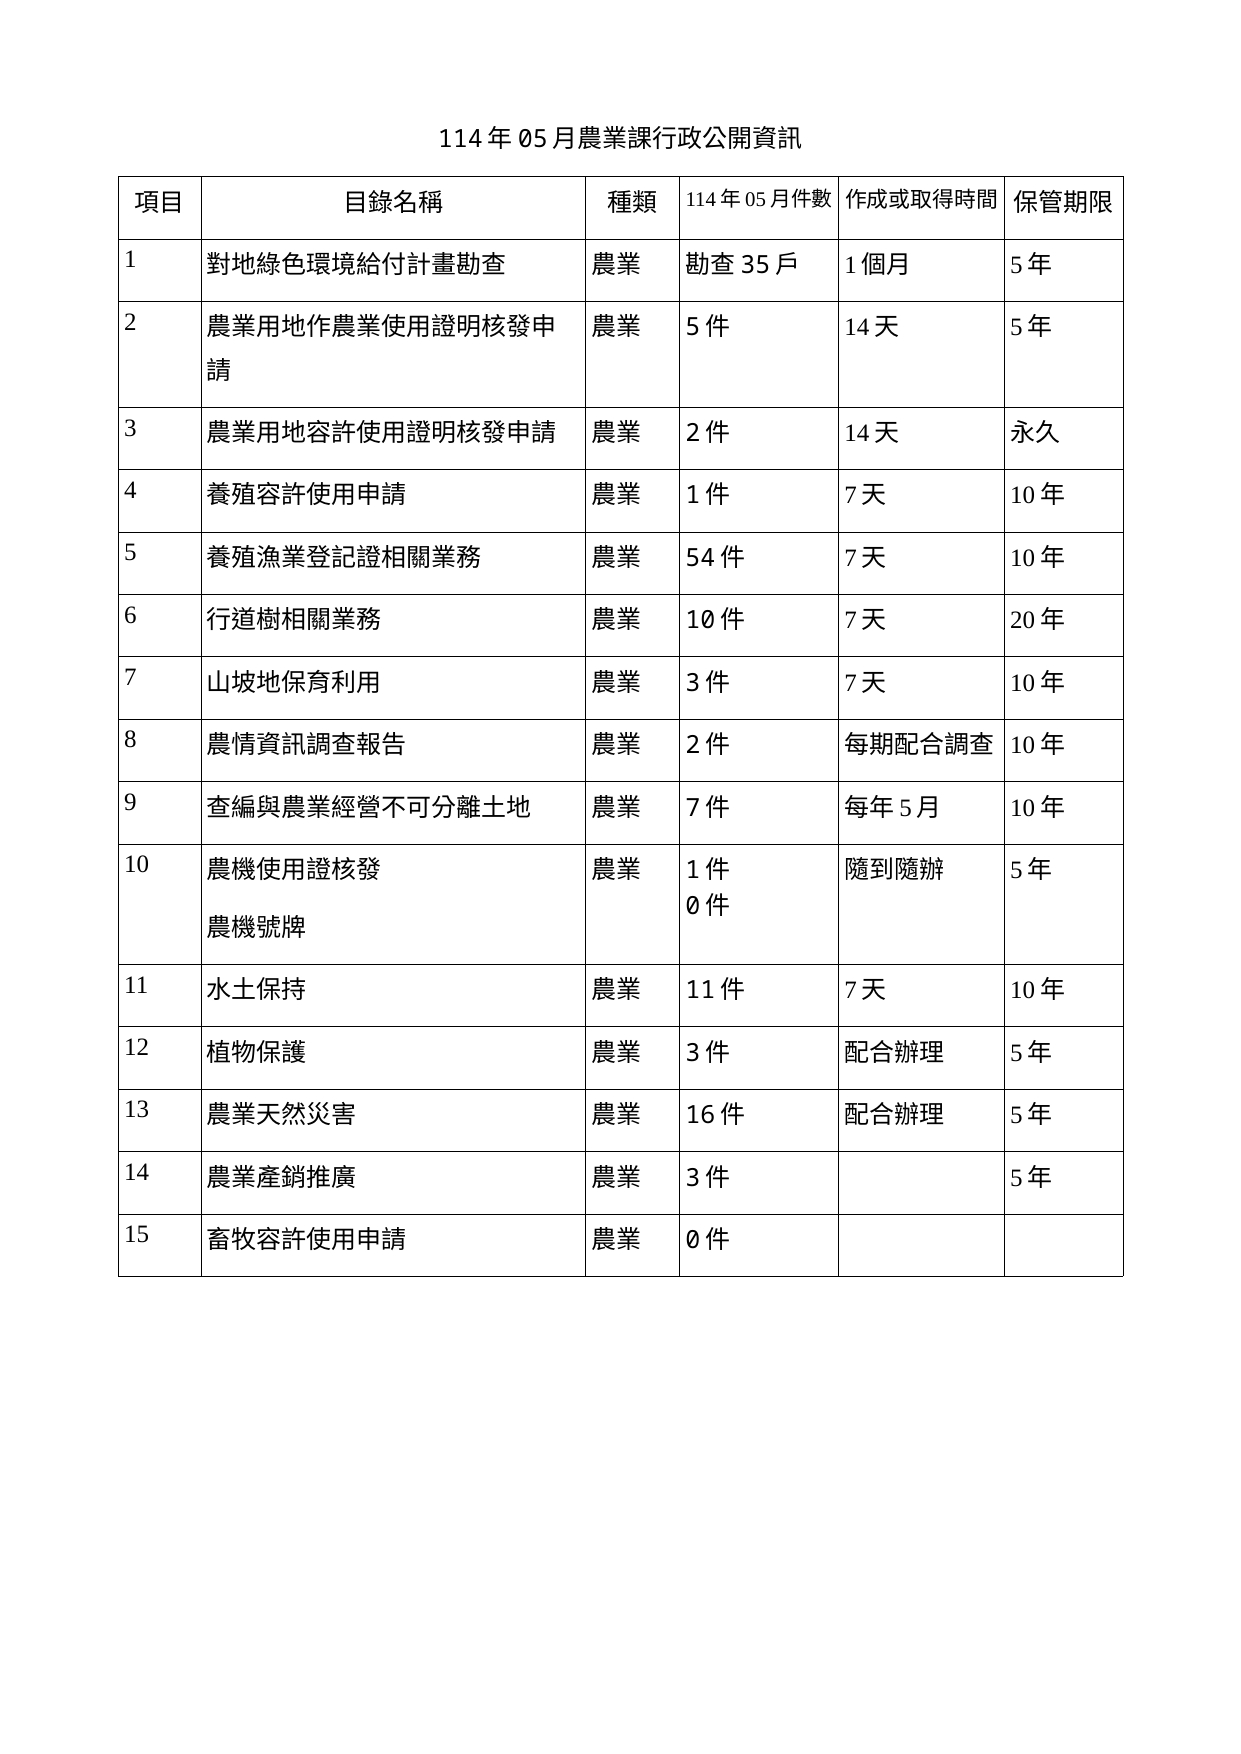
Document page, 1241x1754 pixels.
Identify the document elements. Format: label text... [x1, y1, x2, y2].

table_cell 14天 [839, 408, 1004, 469]
table_cell 畜牧容許使用申請 [202, 1215, 585, 1276]
table_cell 農業 [586, 782, 679, 843]
table_cell 5年 [1005, 1027, 1123, 1089]
table_cell 農業 [586, 720, 679, 781]
table_cell 7件 [680, 782, 838, 843]
table_cell 農業 [586, 657, 679, 719]
table_cell 3件 [680, 1152, 838, 1213]
table_cell 5年 [1005, 1152, 1123, 1213]
table_cell 行道樹相關業務 [202, 595, 585, 656]
table_cell [1005, 1215, 1123, 1276]
table_cell 農業產銷推廣 [202, 1152, 585, 1213]
table_cell 7天 [839, 533, 1004, 594]
table_cell 5件 [680, 302, 838, 407]
table_cell 水土保持 [202, 965, 585, 1026]
table_cell 11件 [680, 965, 838, 1026]
table_cell 2 [119, 302, 201, 407]
table_cell 8 [119, 720, 201, 781]
table_cell 6 [119, 595, 201, 656]
table_cell 3件 [680, 1027, 838, 1089]
table_cell 12 [119, 1027, 201, 1089]
table_cell 養殖容許使用申請 [202, 470, 585, 532]
table_cell 2件 [680, 720, 838, 781]
table_cell 農業 [586, 845, 679, 964]
table_cell 農業 [586, 1215, 679, 1276]
table_cell 15 [119, 1215, 201, 1276]
table_cell 13 [119, 1090, 201, 1151]
table_cell 10 [119, 845, 201, 964]
table_cell 11 [119, 965, 201, 1026]
table_cell 勘查35戶 [680, 240, 838, 301]
table_cell 農業用地容許使用證明核發申請 [202, 408, 585, 469]
table_cell 1個月 [839, 240, 1004, 301]
table_cell 10年 [1005, 657, 1123, 719]
table_header 114年05月件數 [680, 177, 838, 238]
table_cell 7天 [839, 470, 1004, 532]
table_cell 10年 [1005, 782, 1123, 843]
table_cell 農業 [586, 595, 679, 656]
table_cell 農業天然災害 [202, 1090, 585, 1151]
table_header 項目 [119, 177, 201, 238]
table_cell 14天 [839, 302, 1004, 407]
table_cell 農業 [586, 302, 679, 407]
table_cell 山坡地保育利用 [202, 657, 585, 719]
table_cell 20年 [1005, 595, 1123, 656]
table_cell 農機使用證核發 農機號牌 [202, 845, 585, 964]
table_header 作成或取得時間 [839, 177, 1004, 238]
table_cell 每期配合調查 [839, 720, 1004, 781]
table_cell 10年 [1005, 720, 1123, 781]
table_cell 對地綠色環境給付計畫勘查 [202, 240, 585, 301]
table_cell 7天 [839, 965, 1004, 1026]
table_cell 54件 [680, 533, 838, 594]
table_cell 3 [119, 408, 201, 469]
table_cell [839, 1215, 1004, 1276]
text 114年05月農業課行政公開資訊 [118, 118, 1122, 154]
table_cell 永久 [1005, 408, 1123, 469]
table_cell 9 [119, 782, 201, 843]
table_cell 10件 [680, 595, 838, 656]
table_cell 農情資訊調查報告 [202, 720, 585, 781]
table_cell 配合辦理 [839, 1027, 1004, 1089]
table_cell 5年 [1005, 845, 1123, 964]
table_cell 查編與農業經營不可分離土地 [202, 782, 585, 843]
table_cell 農業用地作農業使用證明核發申請 [202, 302, 585, 407]
table_cell 7 [119, 657, 201, 719]
table_cell 10年 [1005, 533, 1123, 594]
table_cell 每年5月 [839, 782, 1004, 843]
table_cell 農業 [586, 1152, 679, 1213]
table_cell 植物保護 [202, 1027, 585, 1089]
table_cell 16件 [680, 1090, 838, 1151]
table_cell 5年 [1005, 302, 1123, 407]
table_cell 5年 [1005, 1090, 1123, 1151]
table_cell 3件 [680, 657, 838, 719]
table_cell 養殖漁業登記證相關業務 [202, 533, 585, 594]
table_cell 隨到隨辦 [839, 845, 1004, 964]
table_cell 農業 [586, 240, 679, 301]
table_header 種類 [586, 177, 679, 238]
table_cell 農業 [586, 1090, 679, 1151]
table_cell 配合辦理 [839, 1090, 1004, 1151]
table_header 目錄名稱 [202, 177, 585, 238]
table_cell 2件 [680, 408, 838, 469]
table_cell 1件 [680, 470, 838, 532]
table_cell 7天 [839, 657, 1004, 719]
table_header 保管期限 [1005, 177, 1123, 238]
table_cell 4 [119, 470, 201, 532]
table_cell 農業 [586, 1027, 679, 1089]
table_cell 10年 [1005, 965, 1123, 1026]
table_cell 10年 [1005, 470, 1123, 532]
table_cell 農業 [586, 965, 679, 1026]
table_cell 1 [119, 240, 201, 301]
table_cell 7天 [839, 595, 1004, 656]
table_cell 0件 [680, 1215, 838, 1276]
table_cell 5年 [1005, 240, 1123, 301]
table_cell 14 [119, 1152, 201, 1213]
table_cell 農業 [586, 408, 679, 469]
table_cell 1件 0件 [680, 845, 838, 964]
table_cell 農業 [586, 470, 679, 532]
table_cell 5 [119, 533, 201, 594]
table_cell [839, 1152, 1004, 1213]
table_cell 農業 [586, 533, 679, 594]
